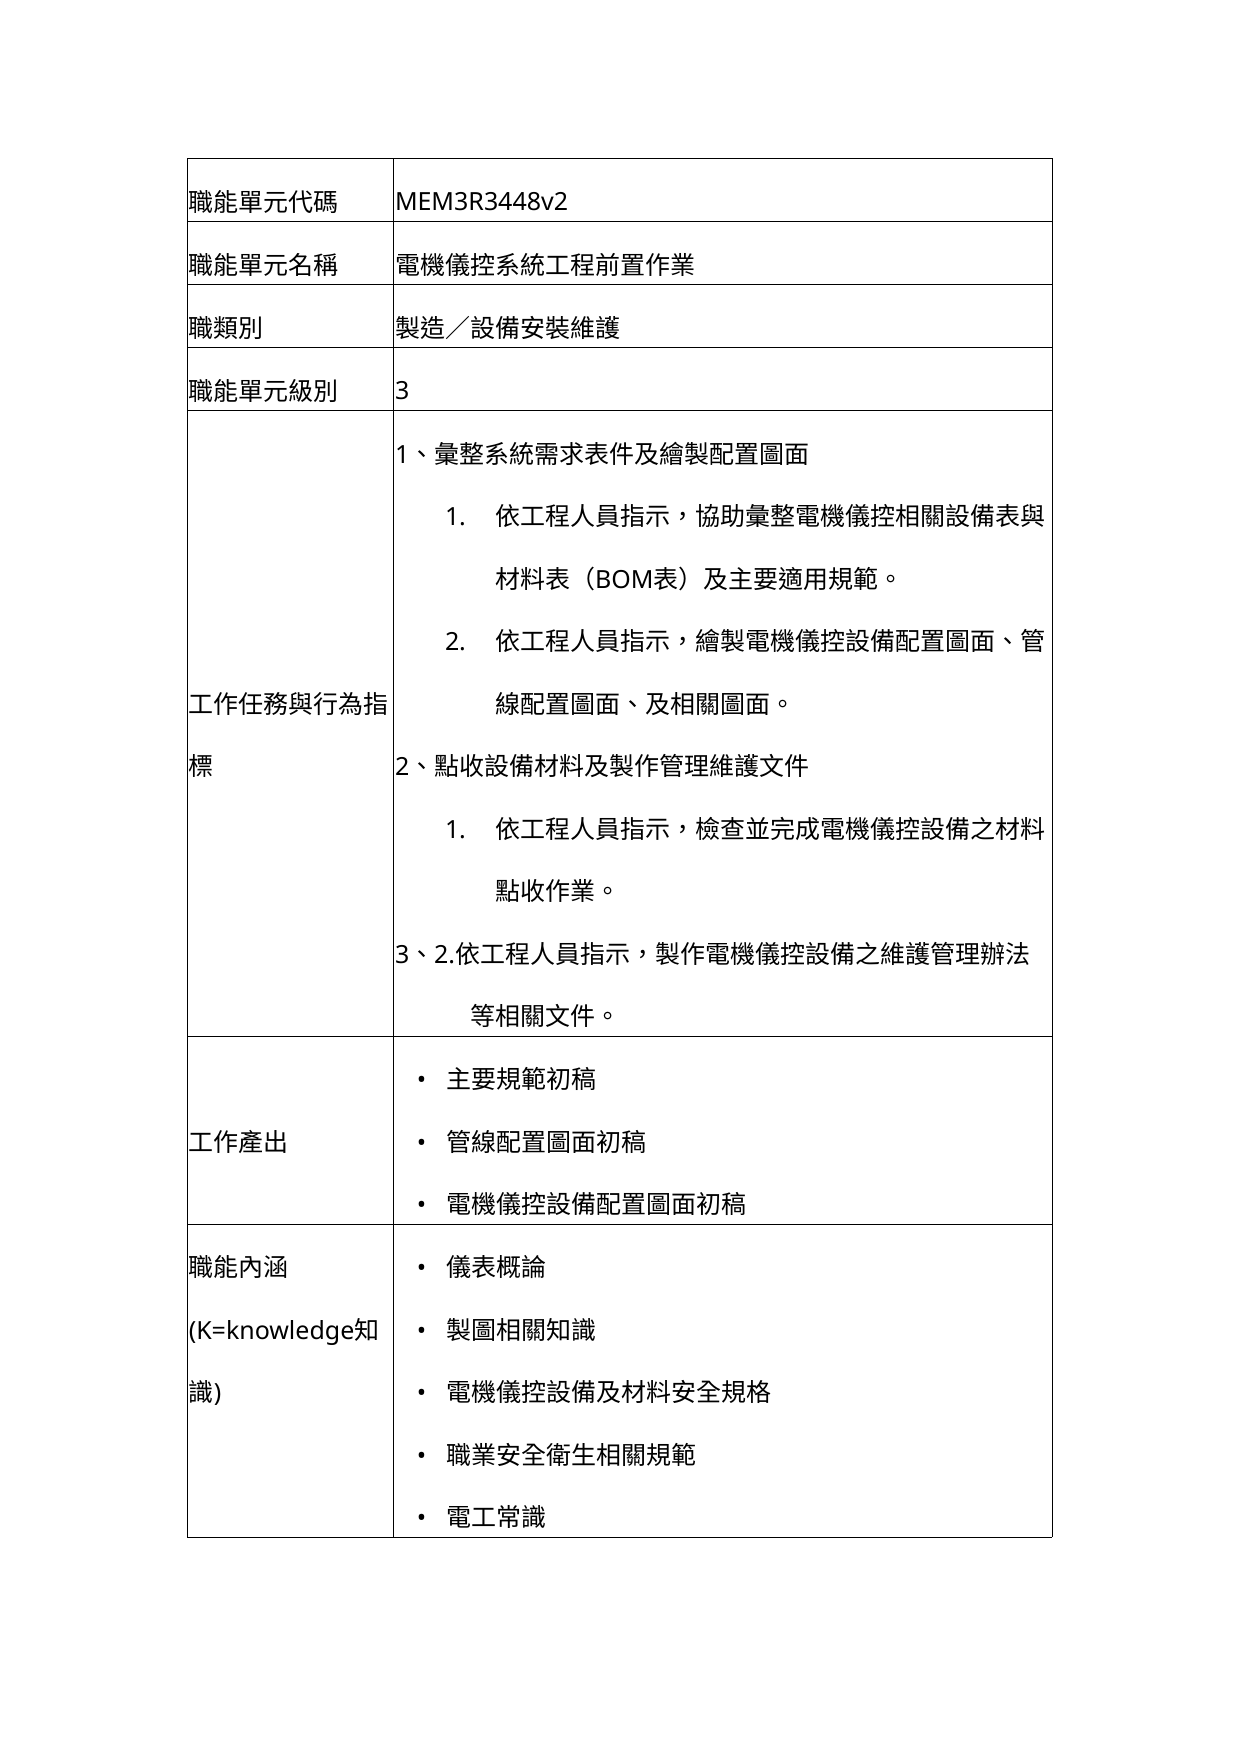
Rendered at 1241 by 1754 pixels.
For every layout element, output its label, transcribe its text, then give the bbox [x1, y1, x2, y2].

table_cell 職類別 [188, 285, 393, 347]
table_header MEM3R3448v2 [394, 159, 1052, 221]
table_cell 3 [394, 348, 1052, 410]
table_cell 工作任務與行為指標 [188, 411, 393, 1036]
table_cell 工作產出 [188, 1037, 393, 1224]
table_cell 職能單元級別 [188, 348, 393, 410]
table_cell 彙整系統需求表件及繪製配置圖面 依工程人員指示，協助彙整電機儀控相關設備表與材料表（BOM表）及主要適用規範。 依工程人員指示，繪製電機儀控設備配置圖面、管線配置圖面、及相關圖面。 點收設備材料及製作管理維護文件 依工程人員指示，檢查並完成電機儀控設備之材料點收作業。 2.依工程人員指示，製作電機儀控設備之維護管理辦法等相關文件。 [394, 411, 1052, 1036]
table_header 職能單元代碼 [188, 159, 393, 221]
table_cell 職能單元名稱 [188, 222, 393, 284]
table_cell 製造／設備安裝維護 [394, 285, 1052, 347]
table_cell 職能內涵 (K=knowledge知識) [188, 1225, 393, 1537]
table_cell 主要規範初稿 管線配置圖面初稿 電機儀控設備配置圖面初稿 [394, 1037, 1052, 1224]
table_cell 儀表概論 製圖相關知識 電機儀控設備及材料安全規格 職業安全衛生相關規範 電工常識 電工材料 [394, 1225, 1052, 1537]
table_cell 電機儀控系統工程前置作業 [394, 222, 1052, 284]
